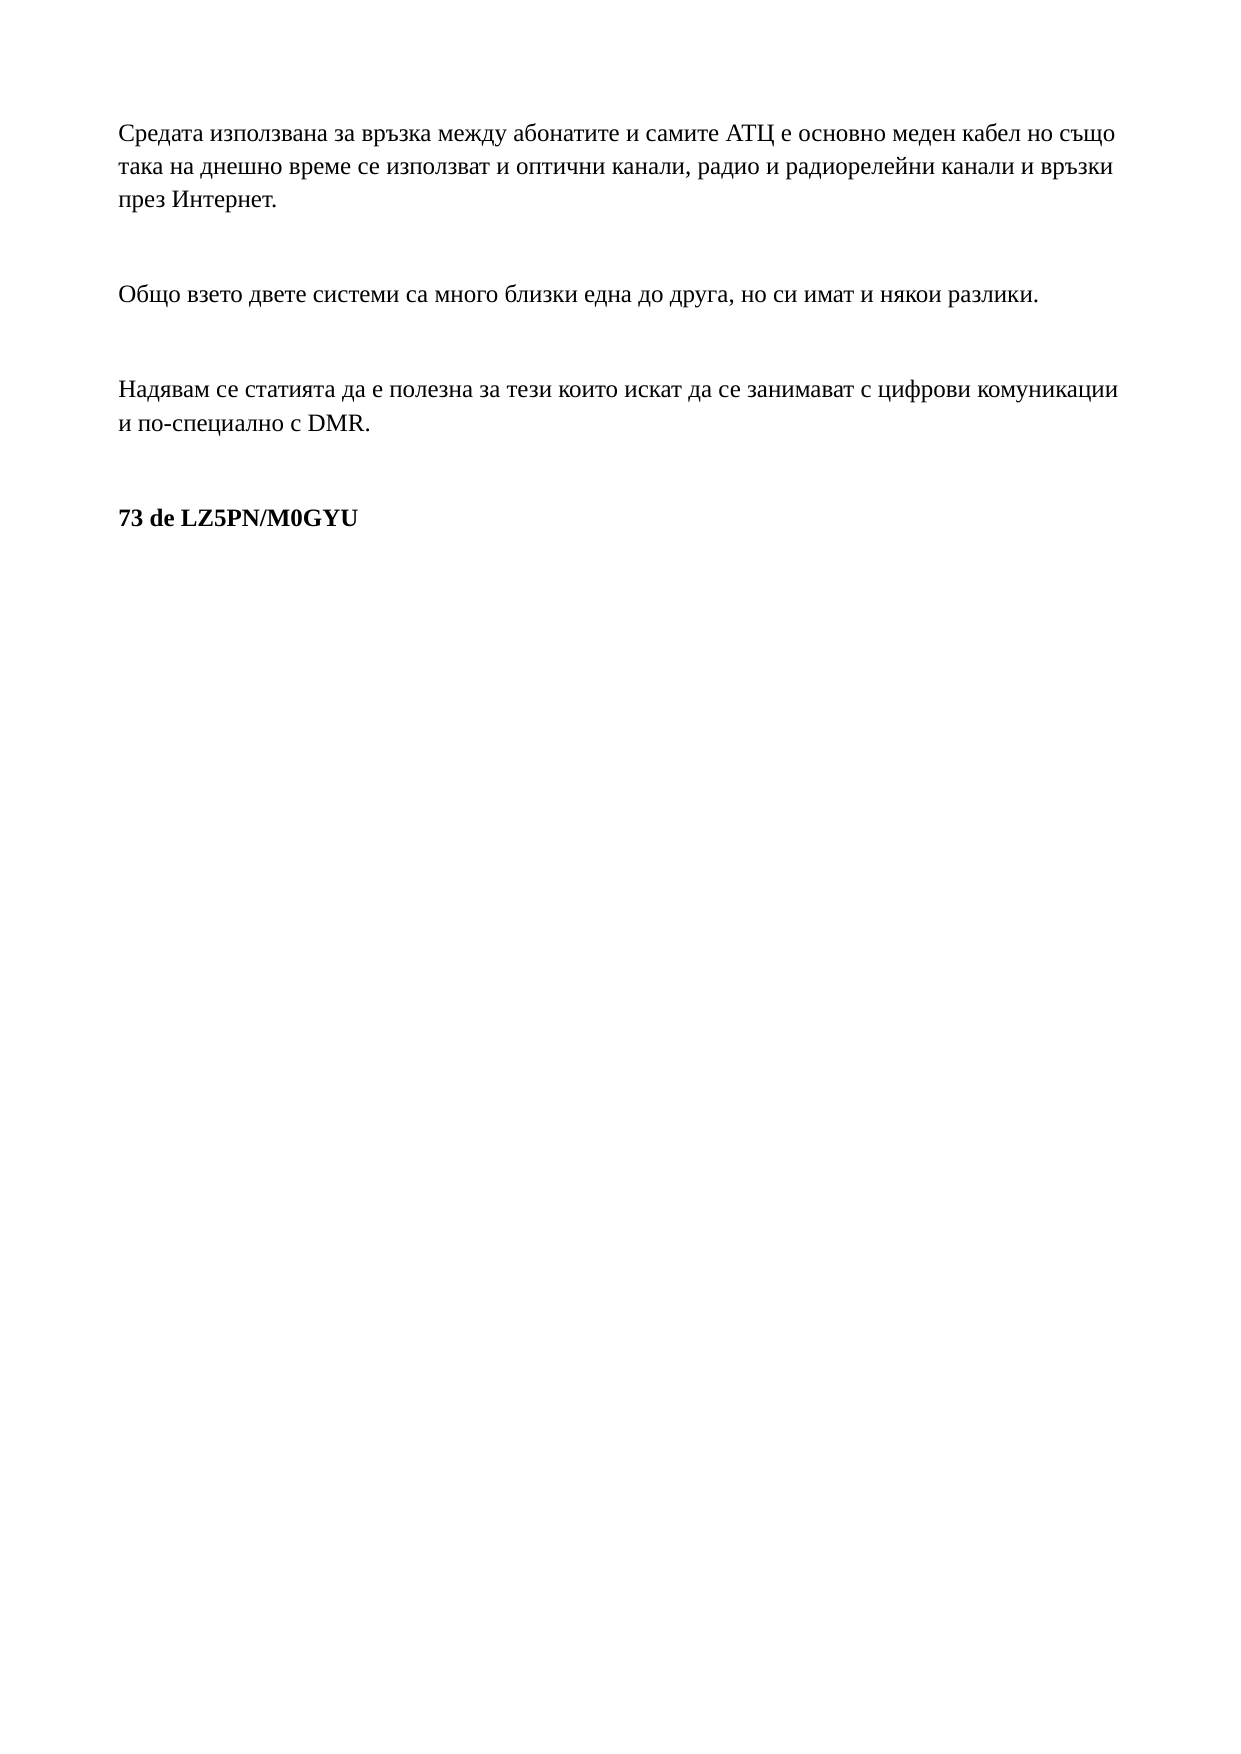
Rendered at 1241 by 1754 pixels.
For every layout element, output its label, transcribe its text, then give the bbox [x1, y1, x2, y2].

text 73 de LZ5PN/M0GYU [118, 503, 1122, 532]
text Надявам се статията да е полезна за тези които искат да се занимават с цифрови комуникации и по-специално с DMR. [118, 374, 1122, 436]
text Общо взето двете системи са много близки една до друга, но си имат и някои разлики. [118, 279, 1122, 308]
text Средата използвана за връзка между абонатите и самите АТЦ е основно меден кабел но също така на днешно време се използват и оптични канали, радио и радиорелейни канали и връзки през Интернет. [118, 118, 1122, 213]
